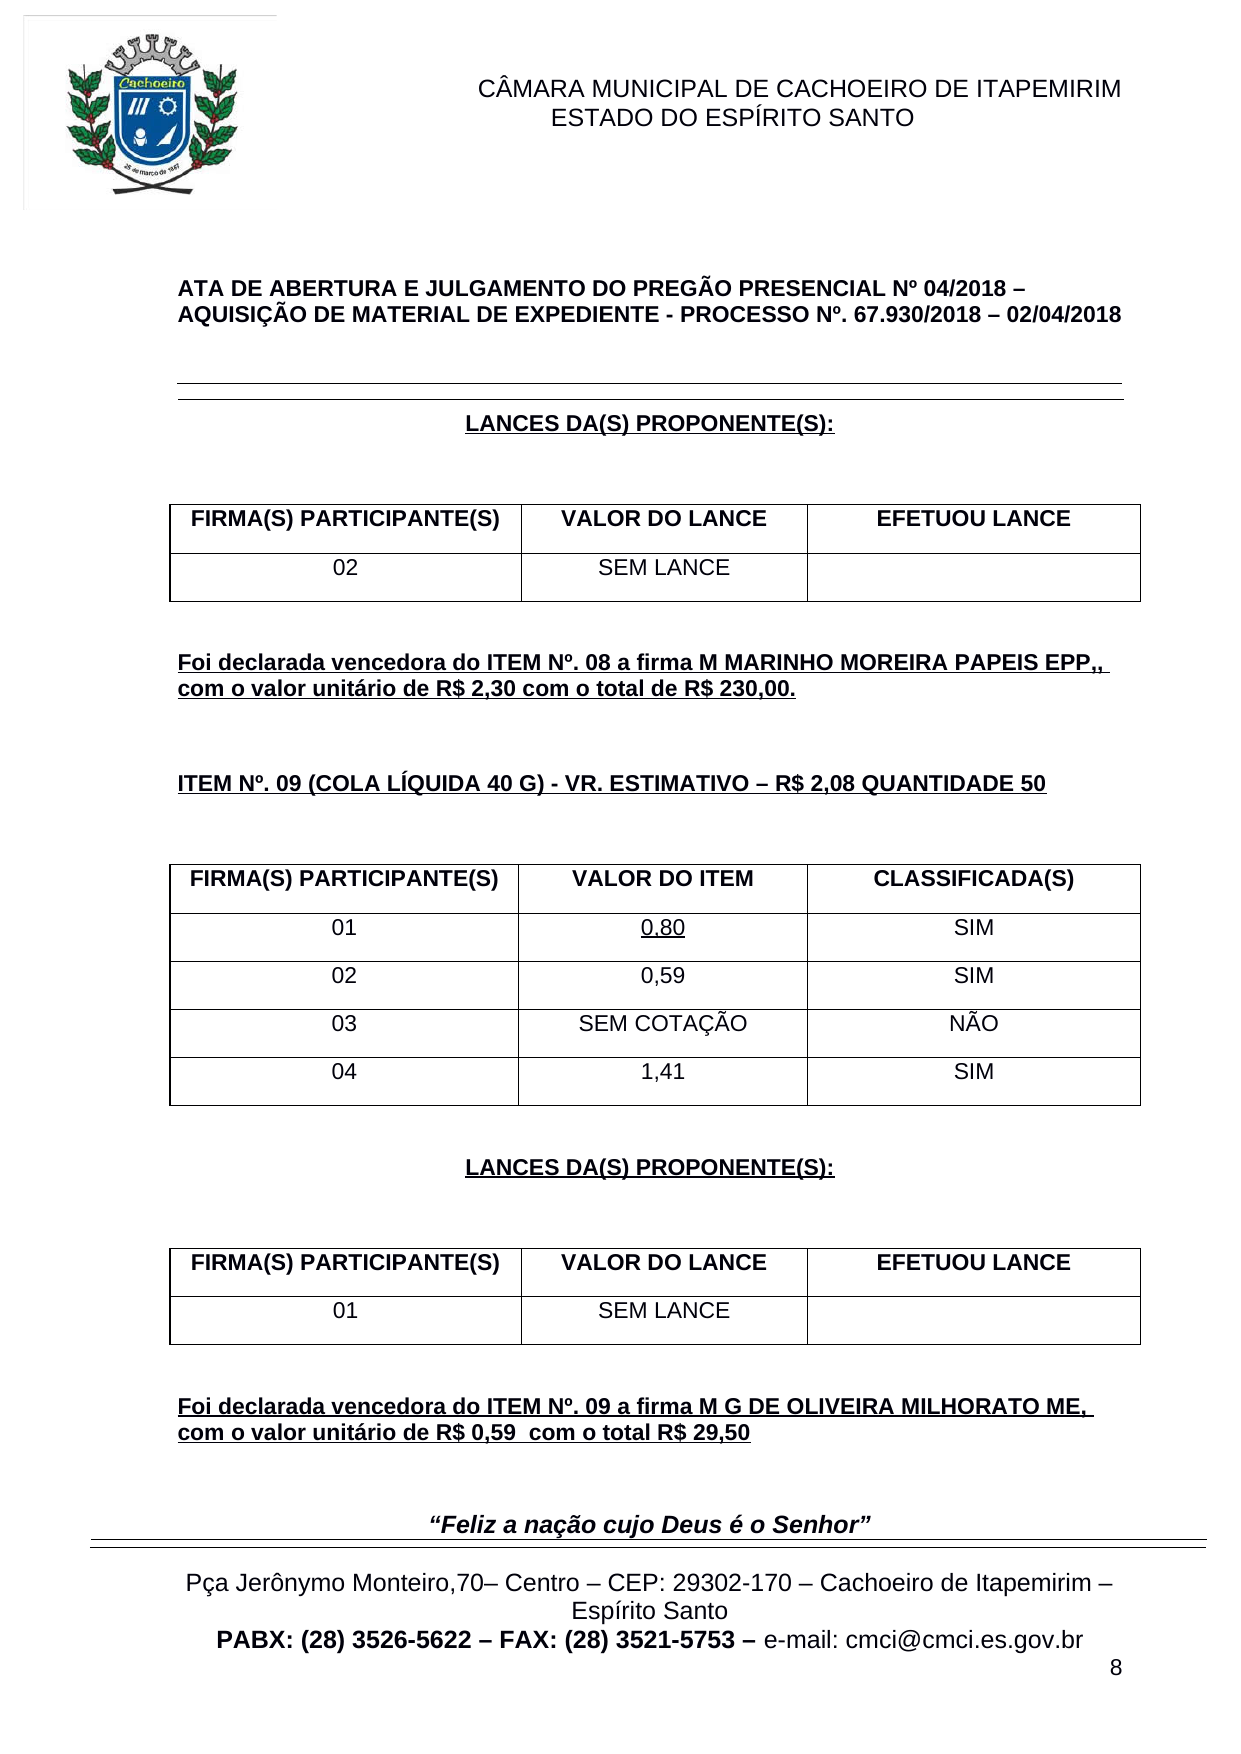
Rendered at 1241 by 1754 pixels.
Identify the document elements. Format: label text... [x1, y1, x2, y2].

table_header EFETUOU LANCE [808, 1249, 1140, 1296]
table_header FIRMA(S) PARTICIPANTE(S) [171, 865, 518, 912]
table_cell SEM LANCE [522, 554, 807, 601]
table_cell 01 [171, 914, 518, 961]
table_header FIRMA(S) PARTICIPANTE(S) [171, 1249, 521, 1296]
table_cell 0,59 [519, 962, 807, 1009]
text Foi declarada vencedora do ITEM Nº. 09 a firma M G DE OLIVEIRA MILHORATO ME, com o valor unitário de R$ 0,59 com o total R$ 29,50 [177, 1393, 1122, 1445]
picture [24, 15, 280, 213]
table_cell 02 [171, 554, 521, 601]
table_cell 0,80 [519, 914, 807, 961]
table_header CLASSIFICADA(S) [808, 865, 1140, 912]
table_cell SIM [808, 962, 1140, 1009]
table_cell SEM COTAÇÃO [519, 1010, 807, 1057]
table_header VALOR DO LANCE [522, 505, 807, 553]
table_cell 01 [171, 1297, 521, 1344]
table_header FIRMA(S) PARTICIPANTE(S) [171, 505, 521, 553]
table_cell SEM LANCE [522, 1297, 807, 1344]
table_cell 02 [171, 962, 518, 1009]
table_cell [808, 1297, 1140, 1344]
text ITEM Nº. 09 (COLA LÍQUIDA 40 G) - VR. ESTIMATIVO – R$ 2,08 QUANTIDADE 50 [177, 770, 1122, 796]
table_cell [808, 554, 1140, 601]
text Foi declarada vencedora do ITEM Nº. 08 a firma M MARINHO MOREIRA PAPEIS EPP,, com o valor unitário de R$ 2,30 com o total de R$ 230,00. [177, 649, 1122, 702]
table_cell 1,41 [519, 1058, 807, 1105]
table_header VALOR DO LANCE [522, 1249, 807, 1296]
table_cell 04 [171, 1058, 518, 1105]
table_cell SIM [808, 1058, 1140, 1105]
table_cell NÃO [808, 1010, 1140, 1057]
text LANCES DA(S) PROPONENTE(S): [177, 410, 1122, 436]
table_cell SIM [808, 914, 1140, 961]
text LANCES DA(S) PROPONENTE(S): [177, 1153, 1122, 1180]
table_cell 03 [171, 1010, 518, 1057]
table_header EFETUOU LANCE [808, 505, 1140, 553]
table_header VALOR DO ITEM [519, 865, 807, 912]
